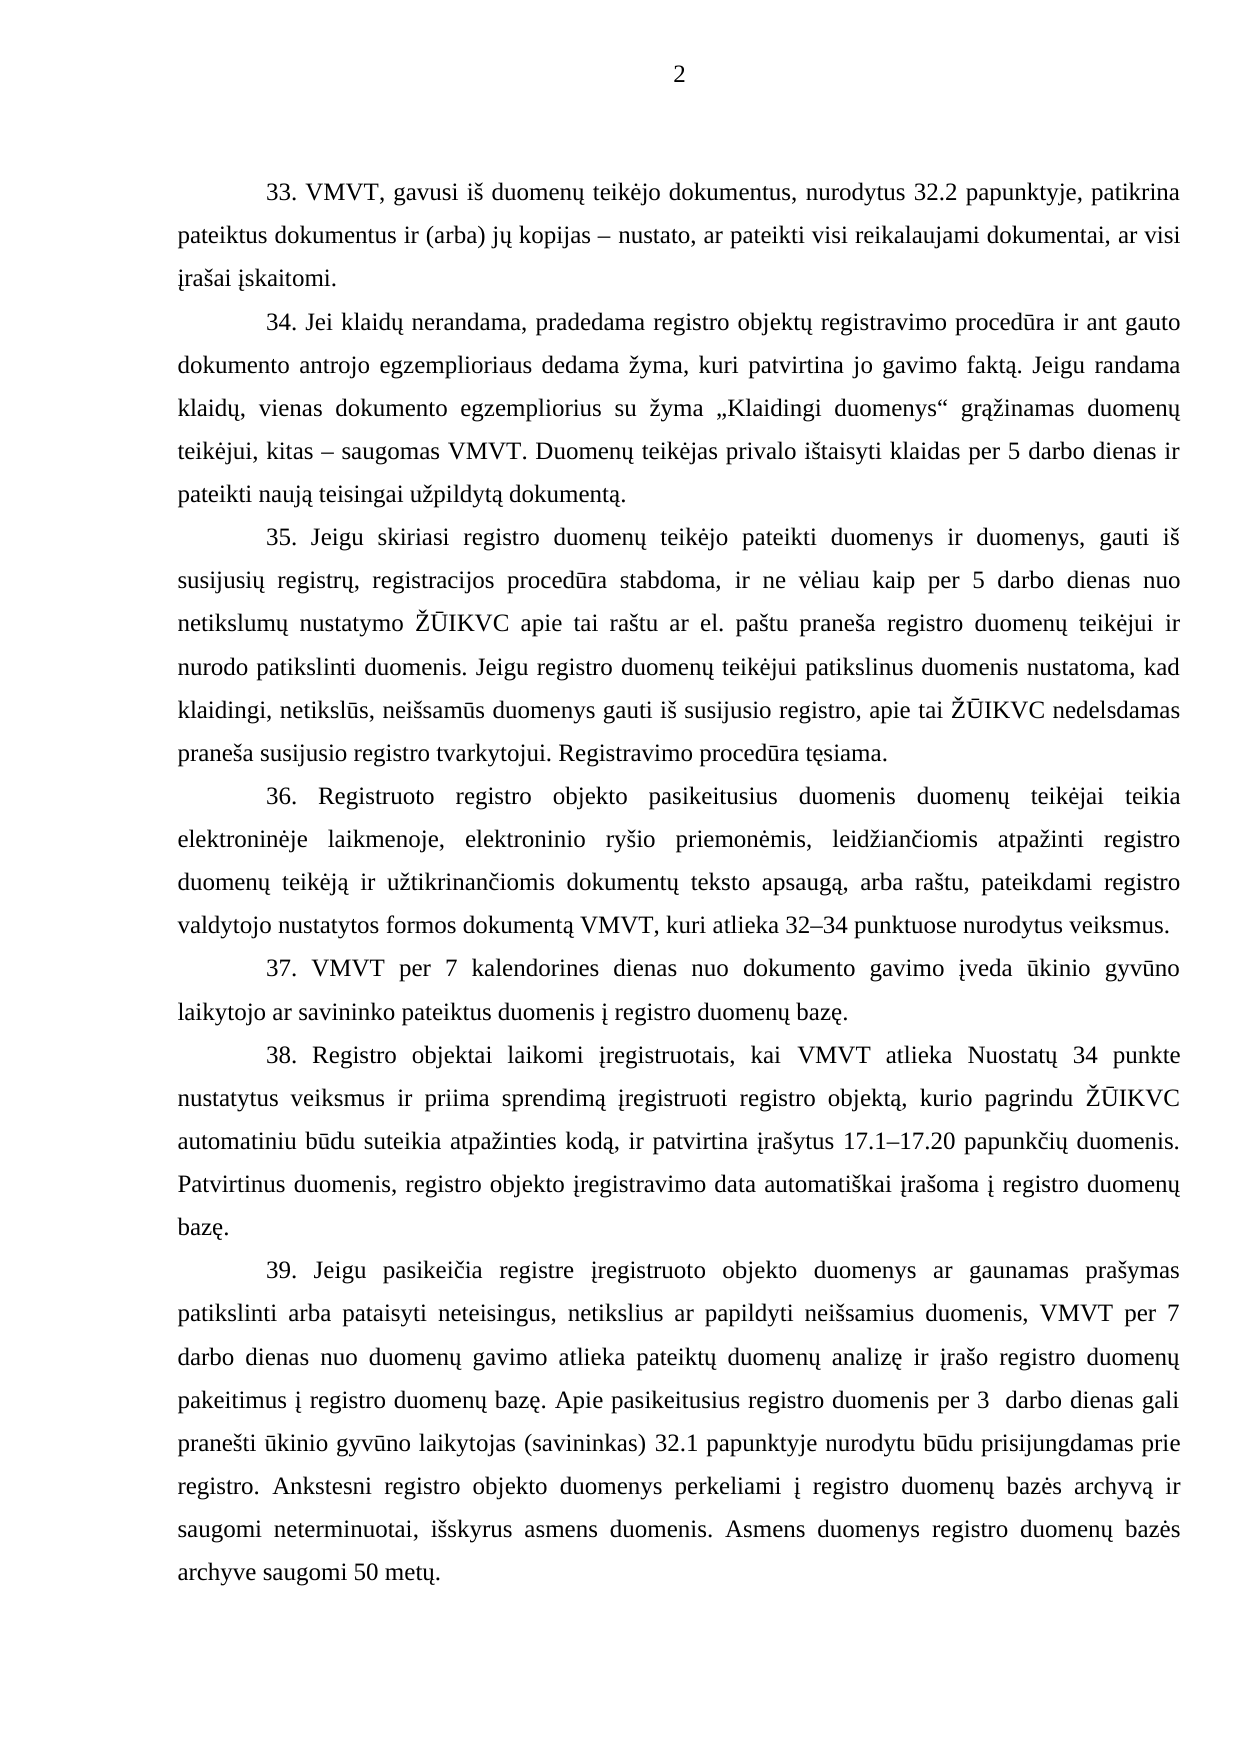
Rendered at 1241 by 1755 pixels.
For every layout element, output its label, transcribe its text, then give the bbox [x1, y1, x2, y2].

text 34. Jei klaidų nerandama, pradedama registro objektų registravimo procedūra ir ant gauto dokumento antrojo egzemplioriaus dedama žyma, kuri patvirtina jo gavimo faktą. Jeigu randama klaidų, vienas dokumento egzempliorius su žyma „Klaidingi duomenys“ grąžinamas duomenų teikėjui, kitas – saugomas VMVT. Duomenų teikėjas privalo ištaisyti klaidas per 5 darbo dienas ir pateikti naują teisingai užpildytą dokumentą. [177, 307, 1181, 508]
text 39. Jeigu pasikeičia registre įregistruoto objekto duomenys ar gaunamas prašymas patikslinti arba pataisyti neteisingus, netikslius ar papildyti neišsamius duomenis, VMVT per 7 darbo dienas nuo duomenų gavimo atlieka pateiktų duomenų analizę ir įrašo registro duomenų pakeitimus į registro duomenų bazę. Apie pasikeitusius registro duomenis per 3 darbo dienas gali pranešti ūkinio gyvūno laikytojas (savininkas) 32.1 papunktyje nurodytu būdu prisijungdamas prie registro. Ankstesni registro objekto duomenys perkeliami į registro duomenų bazės archyvą ir saugomi neterminuotai, išskyrus asmens duomenis. Asmens duomenys registro duomenų bazės archyve saugomi 50 metų. [177, 1255, 1181, 1586]
text 33. VMVT, gavusi iš duomenų teikėjo dokumentus, nurodytus 32.2 papunktyje, patikrina pateiktus dokumentus ir (arba) jų kopijas – nustato, ar pateikti visi reikalaujami dokumentai, ar visi įrašai įskaitomi. [177, 177, 1181, 292]
text 35. Jeigu skiriasi registro duomenų teikėjo pateikti duomenys ir duomenys, gauti iš susijusių registrų, registracijos procedūra stabdoma, ir ne vėliau kaip per 5 darbo dienas nuo netikslumų nustatymo ŽŪIKVC apie tai raštu ar el. paštu praneša registro duomenų teikėjui ir nurodo patikslinti duomenis. Jeigu registro duomenų teikėjui patikslinus duomenis nustatoma, kad klaidingi, netikslūs, neišsamūs duomenys gauti iš susijusio registro, apie tai ŽŪIKVC nedelsdamas praneša susijusio registro tvarkytojui. Registravimo procedūra tęsiama. [177, 522, 1181, 767]
text 36. Registruoto registro objekto pasikeitusius duomenis duomenų teikėjai teikia elektroninėje laikmenoje, elektroninio ryšio priemonėmis, leidžiančiomis atpažinti registro duomenų teikėją ir užtikrinančiomis dokumentų teksto apsaugą, arba raštu, pateikdami registro valdytojo nustatytos formos dokumentą VMVT, kuri atlieka 32–34 punktuose nurodytus veiksmus. [177, 781, 1181, 939]
text 37. VMVT per 7 kalendorines dienas nuo dokumento gavimo įveda ūkinio gyvūno laikytojo ar savininko pateiktus duomenis į registro duomenų bazę. [177, 953, 1181, 1025]
text 38. Registro objektai laikomi įregistruotais, kai VMVT atlieka Nuostatų 34 punkte nustatytus veiksmus ir priima sprendimą įregistruoti registro objektą, kurio pagrindu ŽŪIKVC automatiniu būdu suteikia atpažinties kodą, ir patvirtina įrašytus 17.1–17.20 papunkčių duomenis. Patvirtinus duomenis, registro objekto įregistravimo data automatiškai įrašoma į registro duomenų bazę. [177, 1040, 1181, 1241]
